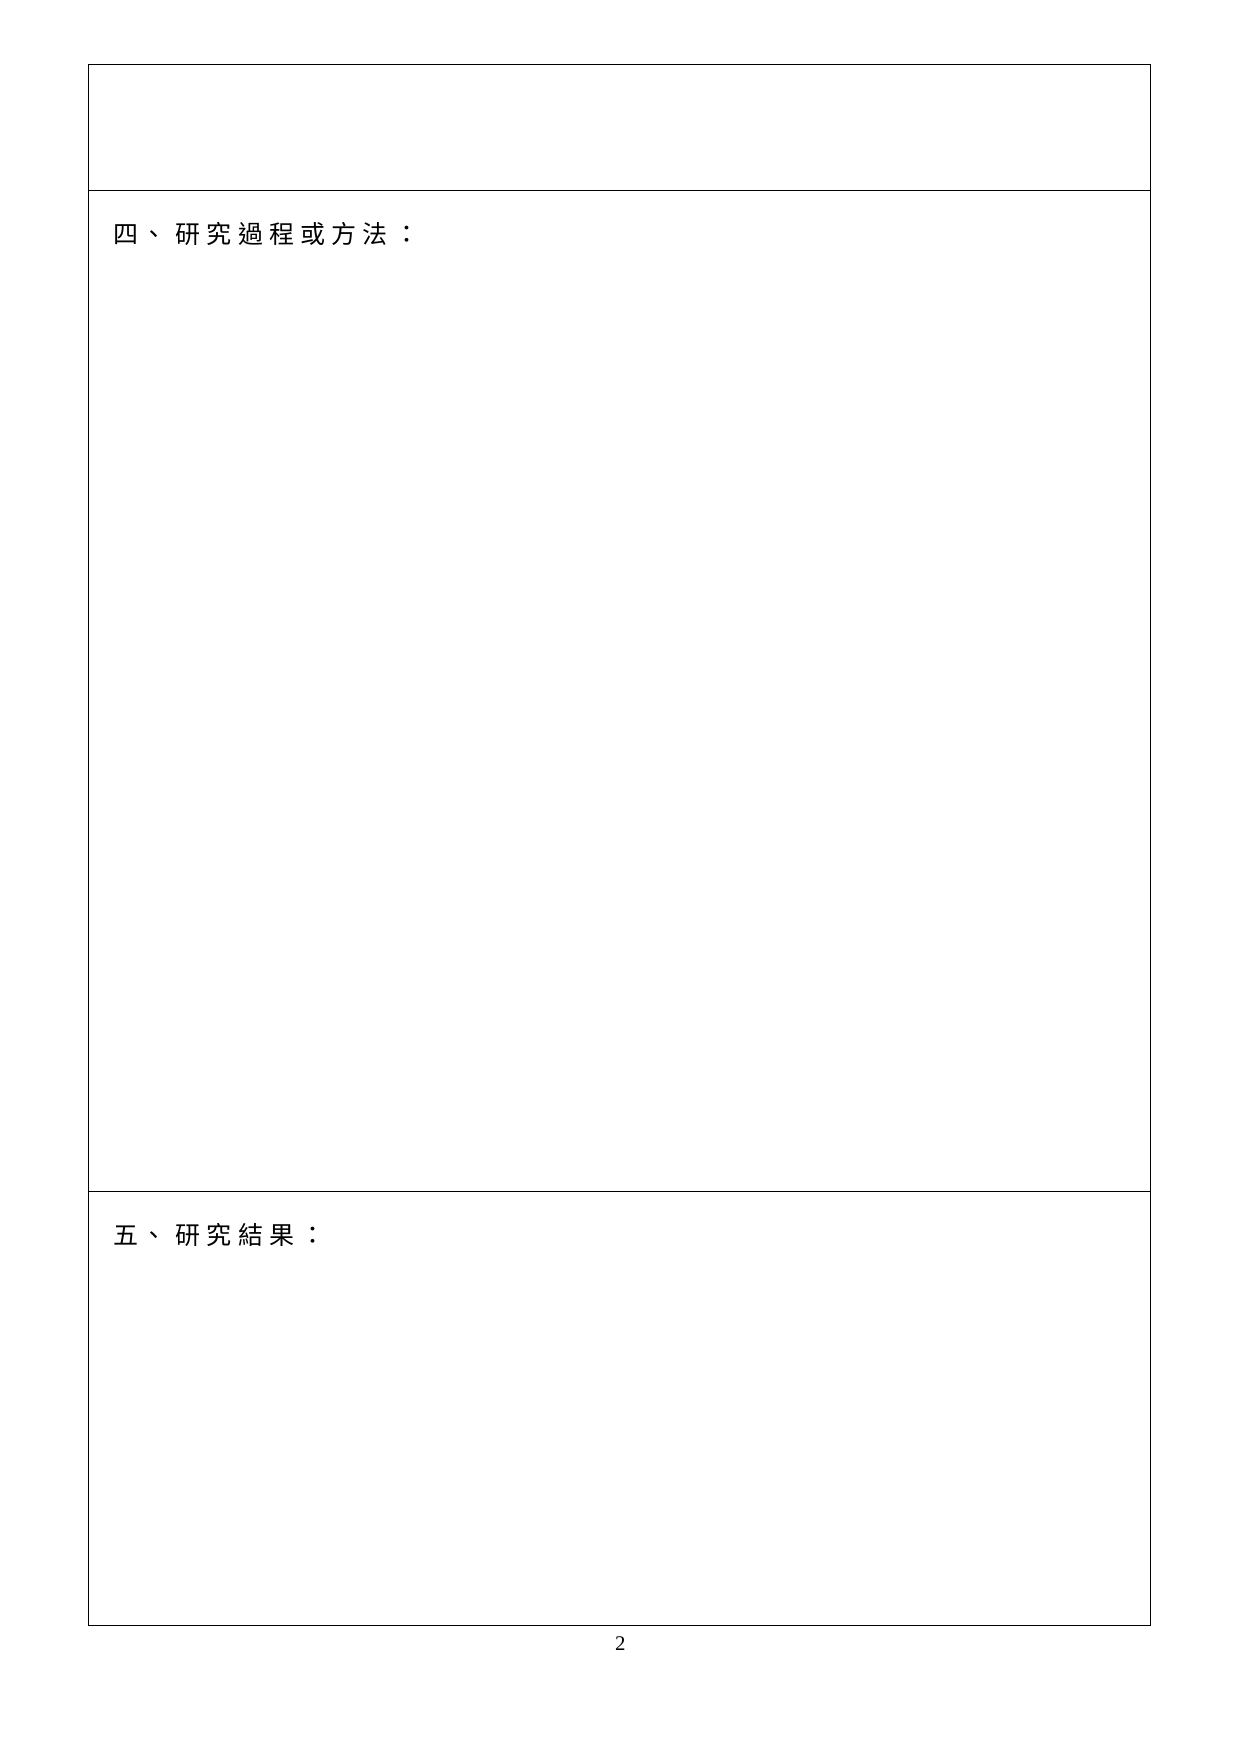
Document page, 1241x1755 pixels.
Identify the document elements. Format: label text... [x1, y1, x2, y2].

table_cell [89, 65, 1150, 190]
table_cell 五、研究結果： [89, 1192, 1150, 1625]
table_cell 四、研究過程或方法： [89, 191, 1150, 1191]
